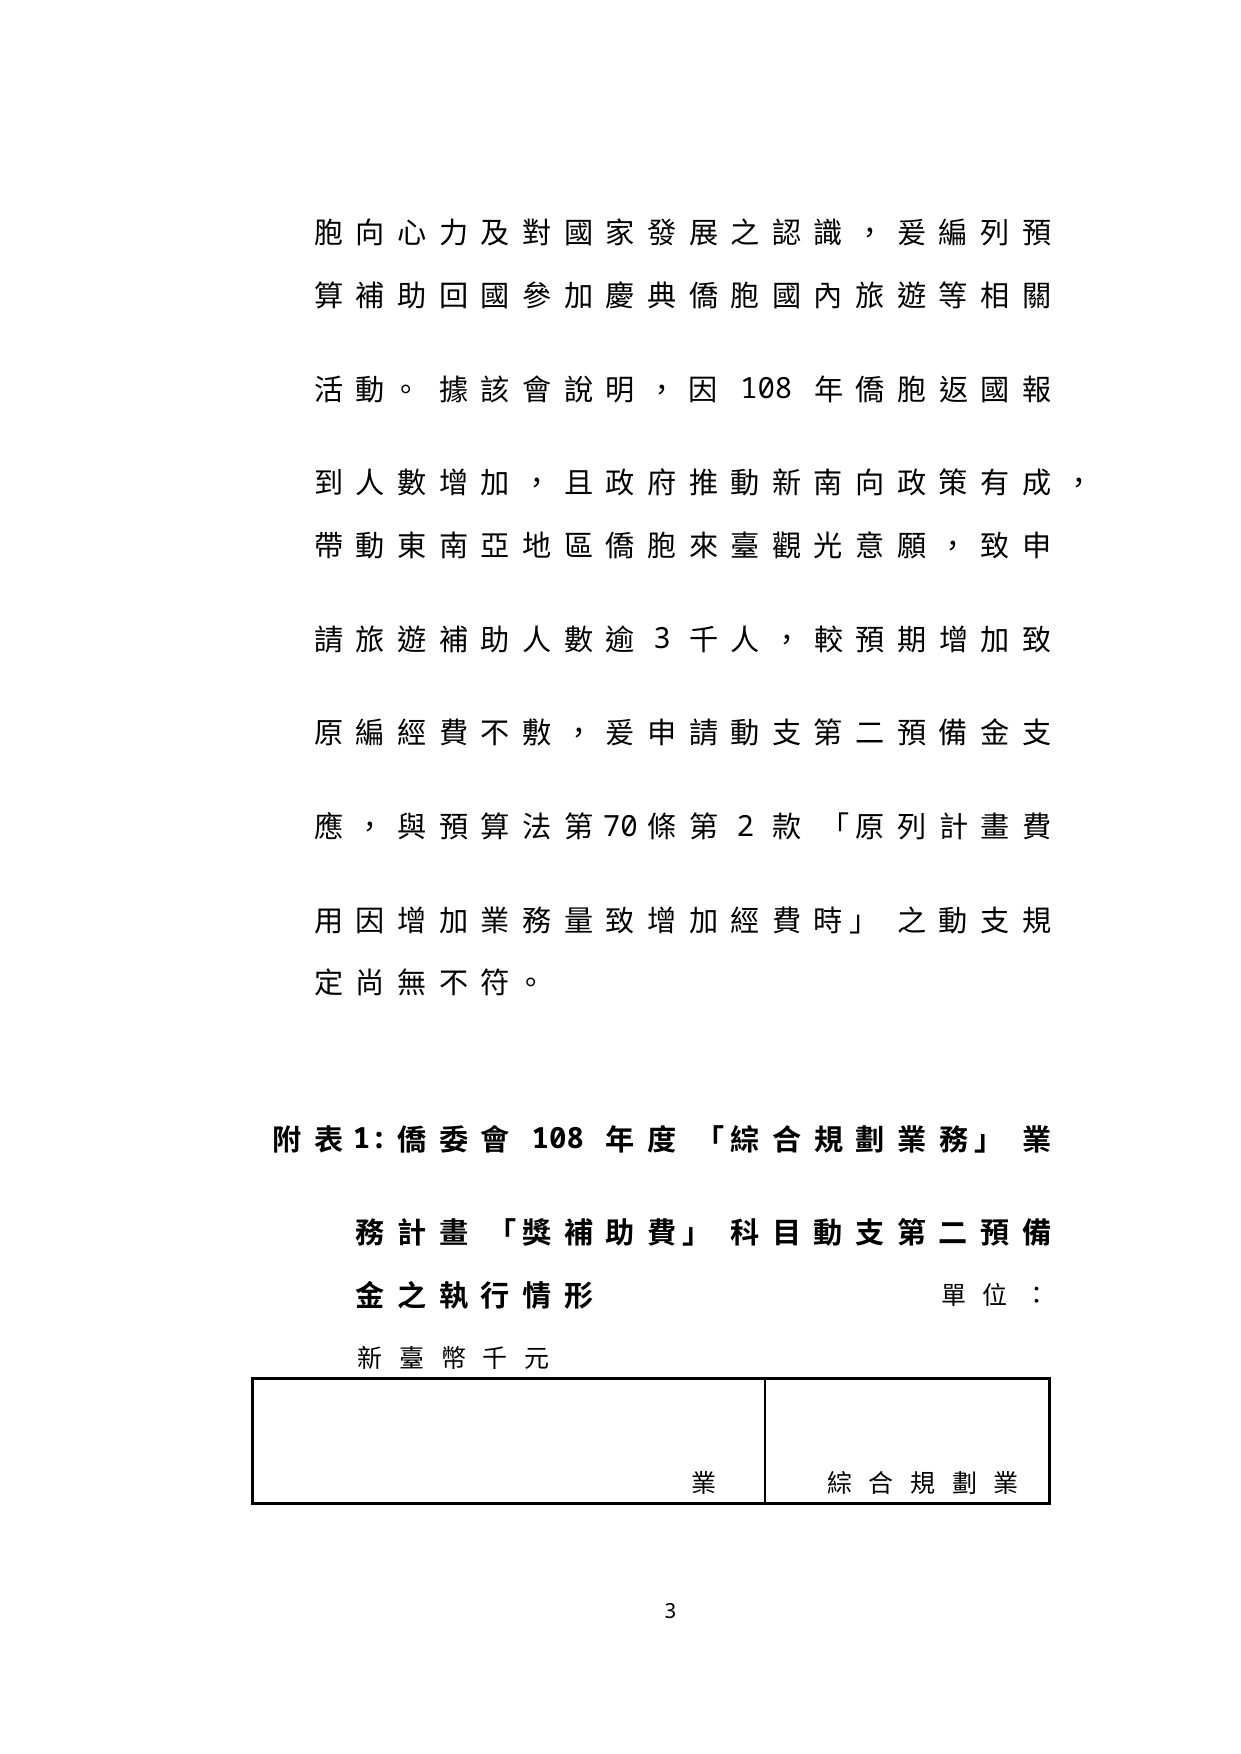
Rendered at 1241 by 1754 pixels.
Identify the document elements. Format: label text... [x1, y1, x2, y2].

table_header 綜合規劃業務-獎補助費 [766, 1380, 1048, 1502]
table_header 業 [254, 1380, 764, 1502]
text 附表1:僑委會108年度「綜合規劃業務」業務計畫「獎補助費」科目動支第二預備金之執行情形 單位：新臺幣千元 [242, 1064, 1058, 1377]
text (四)評估意見：僑委會為辦理國內10月慶典系列活動，接待海外回國僑胞，增進僑胞向心力及對國家發展之認識，爰編列預算補助回國參加慶典僑胞國內旅遊等相關活動。據該會說明，因108年僑胞返國報到人數增加，且政府推動新南向政策有成，帶動東南亞地區僑胞來臺觀光意願，致申請旅遊補助人數逾3千人，較預期增加致原編經費不敷，爰申請動支第二預備金支應，與預算法第70條第2款「原列計畫費用因增加業務量致增加經費時」之動支規定尚無不符。 [242, 189, 1058, 1002]
